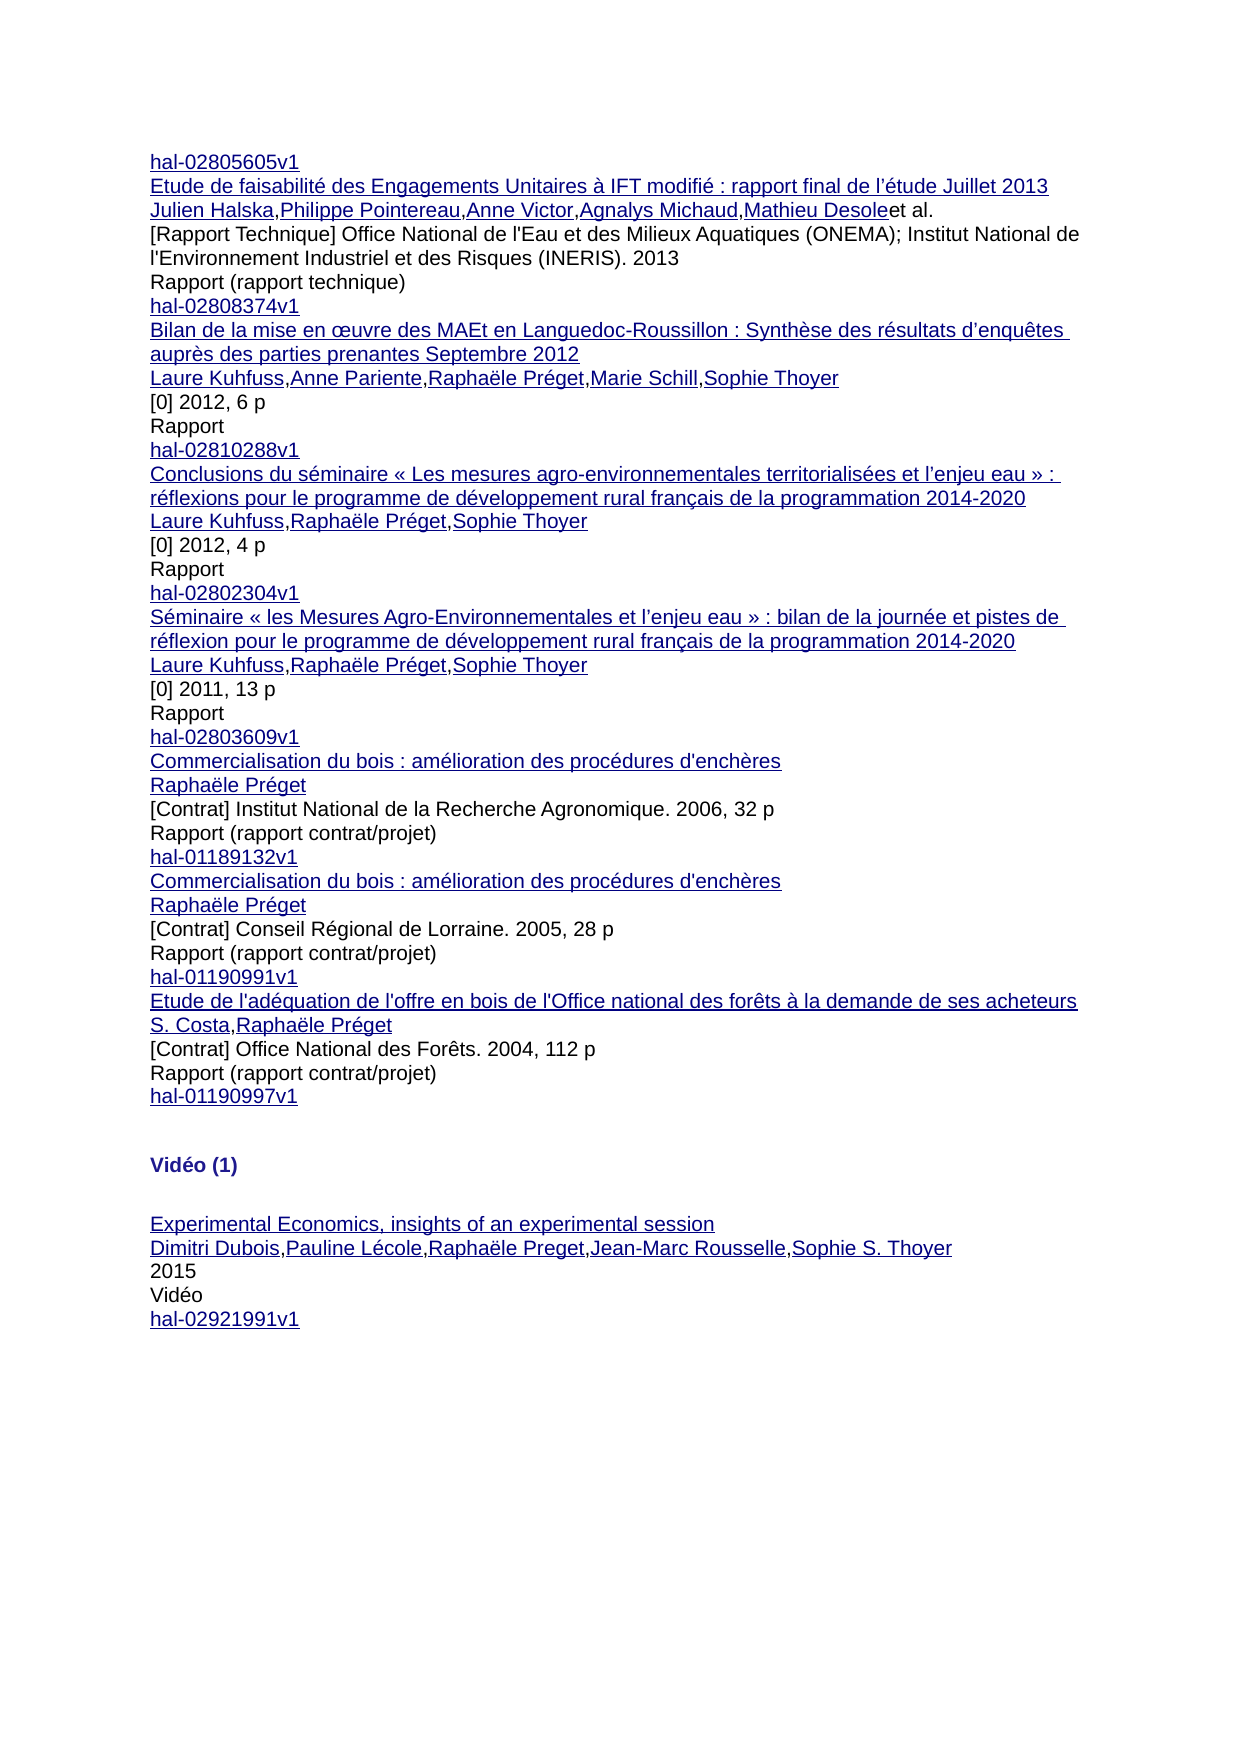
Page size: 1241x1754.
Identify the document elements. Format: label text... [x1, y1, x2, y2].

table_cell Etude de l'adéquation de l'offre en bois de l'Office national des forêts à la demande de ses acheteurs S. Costa,Raphaële Préget [Contrat] Office National des Forêts. 2004, 112 p Rapport (rapport contrat/projet) hal-01190997v1 [150, 989, 1090, 1108]
table_cell Commercialisation du bois : amélioration des procédures d'enchères Raphaële Préget [Contrat] Institut National de la Recherche Agronomique. 2006, 32 p Rapport (rapport contrat/projet) hal-01189132v1 [150, 749, 1090, 869]
table_cell Etude de faisabilité des Engagements Unitaires à IFT modifié : rapport final de l’étude Juillet 2013 Julien Halska,Philippe Pointereau,Anne Victor,Agnalys Michaud,Mathieu Desoleet al. [Rapport Technique] Office National de l'Eau et des Milieux Aquatiques (ONEMA); Institut National de l'Environnement Industriel et des Risques (INERIS). 2013 Rapport (rapport technique) hal-02808374v1 [150, 174, 1090, 318]
table_cell hal-02805605v1 [150, 150, 1090, 174]
table_header Experimental Economics, insights of an experimental session Dimitri Dubois,Pauline Lécole,Raphaële Preget,Jean-Marc Rousselle,Sophie S. Thoyer 2015 Vidéo hal-02921991v1 [150, 1211, 1090, 1331]
subtitle Vidéo (1) [150, 1153, 1090, 1177]
table_cell Bilan de la mise en œuvre des MAEt en Languedoc-Roussillon : Synthèse des résultats d’enquêtes auprès des parties prenantes Septembre 2012 Laure Kuhfuss,Anne Pariente,Raphaële Préget,Marie Schill,Sophie Thoyer [0] 2012, 6 p Rapport hal-02810288v1 [150, 318, 1090, 461]
table_cell Commercialisation du bois : amélioration des procédures d'enchères Raphaële Préget [Contrat] Conseil Régional de Lorraine. 2005, 28 p Rapport (rapport contrat/projet) hal-01190991v1 [150, 869, 1090, 988]
table_cell Séminaire « les Mesures Agro-Environnementales et l’enjeu eau » : bilan de la journée et pistes de réflexion pour le programme de développement rural français de la programmation 2014-2020 Laure Kuhfuss,Raphaële Préget,Sophie Thoyer [0] 2011, 13 p Rapport hal-02803609v1 [150, 605, 1090, 749]
table_cell Conclusions du séminaire « Les mesures agro-environnementales territorialisées et l’enjeu eau » : réflexions pour le programme de développement rural français de la programmation 2014-2020 Laure Kuhfuss,Raphaële Préget,Sophie Thoyer [0] 2012, 4 p Rapport hal-02802304v1 [150, 461, 1090, 605]
